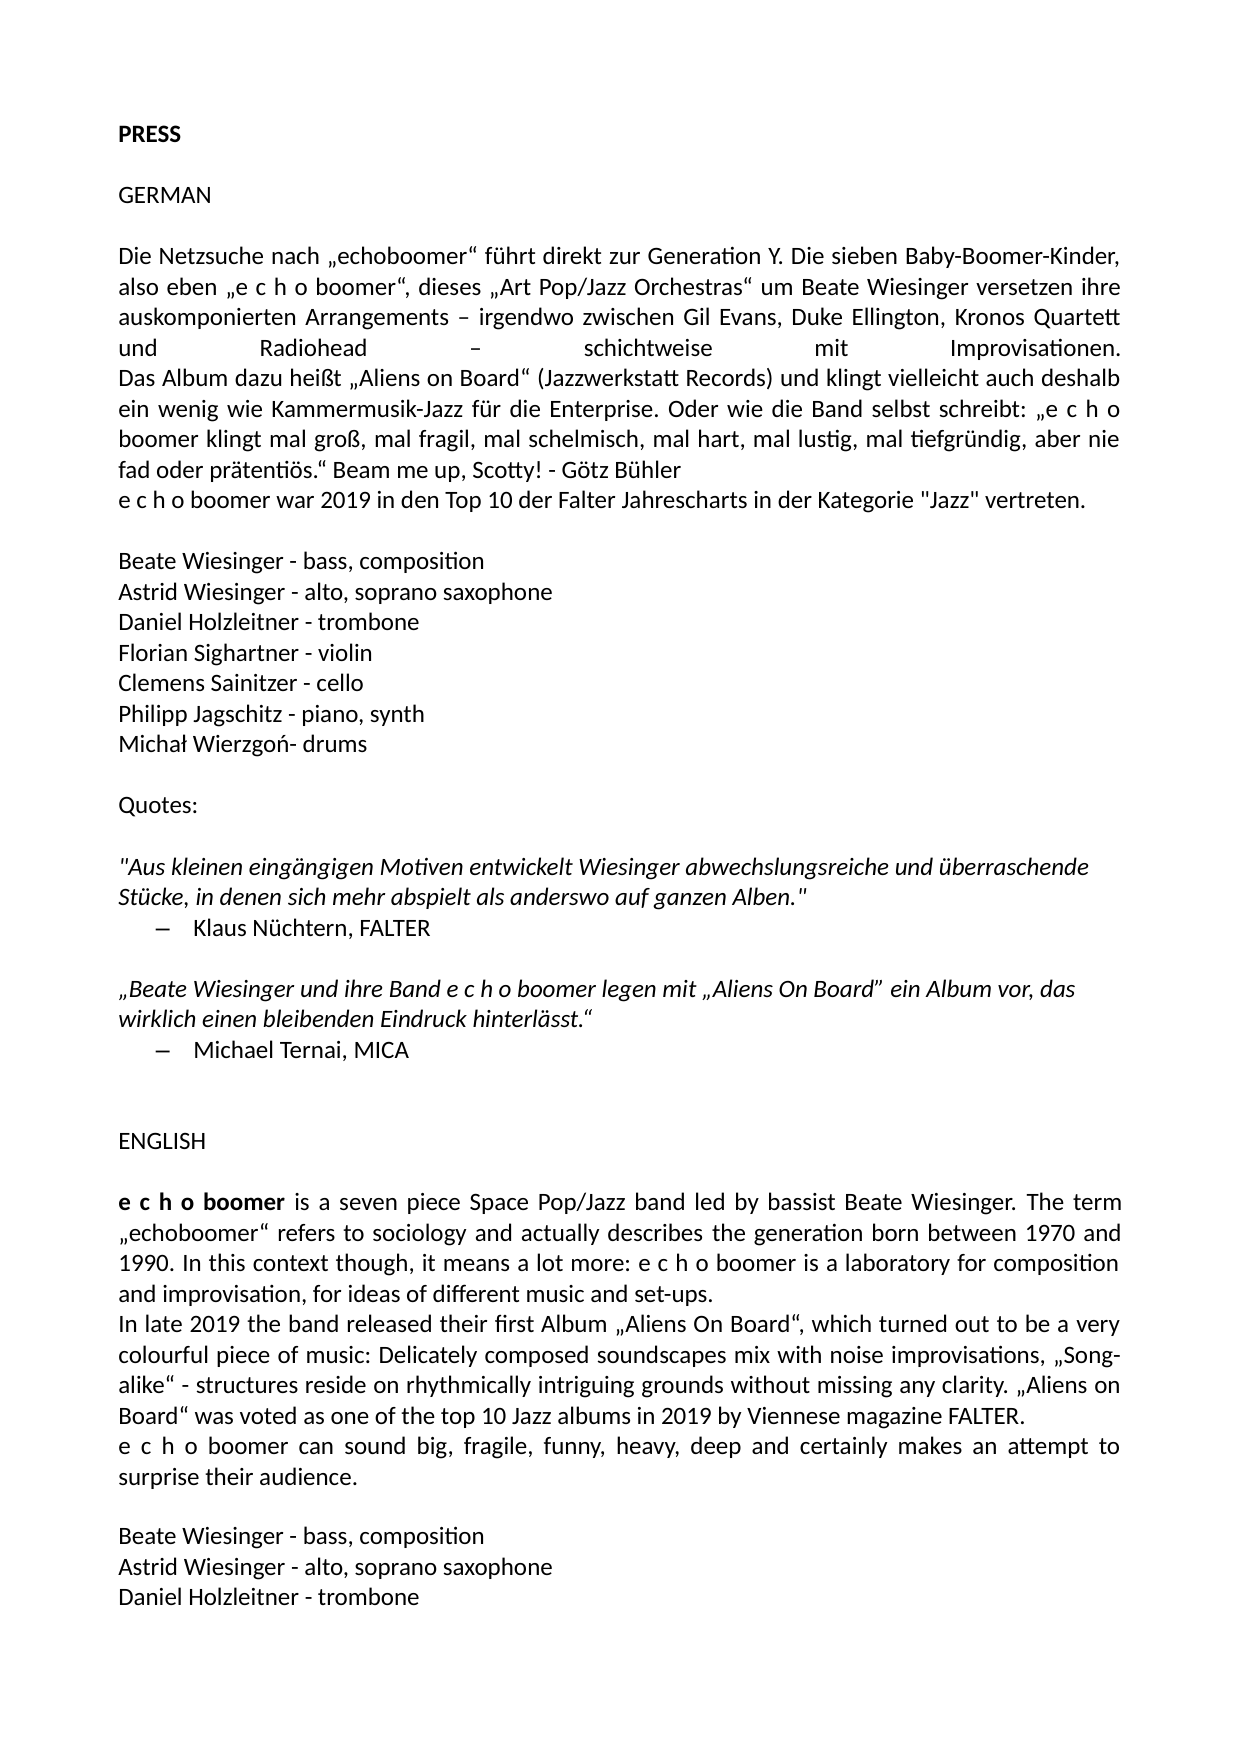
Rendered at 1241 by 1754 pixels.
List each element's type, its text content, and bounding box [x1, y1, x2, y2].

text e c h o boomer can sound big, fragile, funny, heavy, deep and certainly makes an attempt to surprise their audience. [118, 1431, 1122, 1492]
list Michael Ternai, MICA [156, 1034, 1122, 1064]
text Die Netzsuche nach „echoboomer“ führt direkt zur Generation Y. Die sieben Baby-Boomer-Kinder, also eben „e c h o boomer“, dieses „Art Pop/Jazz Orchestras“ um Beate Wiesinger versetzen ihre auskomponierten Arrangements – irgendwo zwischen Gil Evans, Duke Ellington, Kronos Quartett und Radiohead – schichtweise mit Improvisationen. Das Album dazu heißt „Aliens on Board“ (Jazzwerkstatt Records) und klingt vielleicht auch deshalb ein wenig wie Kammermusik-Jazz für die Enterprise. Oder wie die Band selbst schreibt: „e c h o boomer klingt mal groß, mal fragil, mal schelmisch, mal hart, mal lustig, mal tiefgründig, aber nie fad oder prätentiös.“ Beam me up, Scotty! - Götz Bühler [118, 240, 1122, 484]
text Beate Wiesinger - bass, composition Astrid Wiesinger - alto, soprano saxophone Daniel Holzleitner - trombone [118, 1520, 1122, 1612]
text In late 2019 the band released their first Album „Aliens On Board“, which turned out to be a very colourful piece of music: Delicately composed soundscapes mix with noise improvisations, „Song-alike“ - structures reside on rhythmically intriguing grounds without missing any clarity. „Aliens on Board“ was voted as one of the top 10 Jazz albums in 2019 by Viennese magazine FALTER. [118, 1308, 1122, 1431]
text „Beate Wiesinger und ihre Band e c h o boomer legen mit „Aliens On Board” ein Album vor, das wirklich einen bleibenden Eindruck hinterlässt.“ [118, 973, 1122, 1034]
text "Aus kleinen eingängigen Motiven entwickelt Wiesinger abwechslungsreiche und überraschende Stücke, in denen sich mehr abspielt als anderswo auf ganzen Alben." [118, 851, 1122, 912]
text ENGLISH [118, 1125, 1122, 1156]
text e c h o boomer is a seven piece Space Pop/Jazz band led by bassist Beate Wiesinger. The term „echoboomer“ refers to sociology and actually describes the generation born between 1970 and 1990. In this context though, it means a lot more: e c h o boomer is a laboratory for composition and improvisation, for ideas of different music and set-ups. [118, 1186, 1122, 1308]
text GERMAN [118, 179, 1122, 210]
text PRESS [118, 118, 1122, 149]
list Klaus Nüchtern, FALTER [156, 912, 1122, 942]
text Beate Wiesinger - bass, composition Astrid Wiesinger - alto, soprano saxophone Daniel Holzleitner - trombone Florian Sighartner - violin Clemens Sainitzer - cello Philipp Jagschitz - piano, synth Michał Wierzgoń- drums [118, 515, 1122, 759]
text Quotes: [118, 789, 1122, 820]
text e c h o boomer war 2019 in den Top 10 der Falter Jahrescharts in der Kategorie "Jazz" vertreten. [118, 484, 1122, 515]
